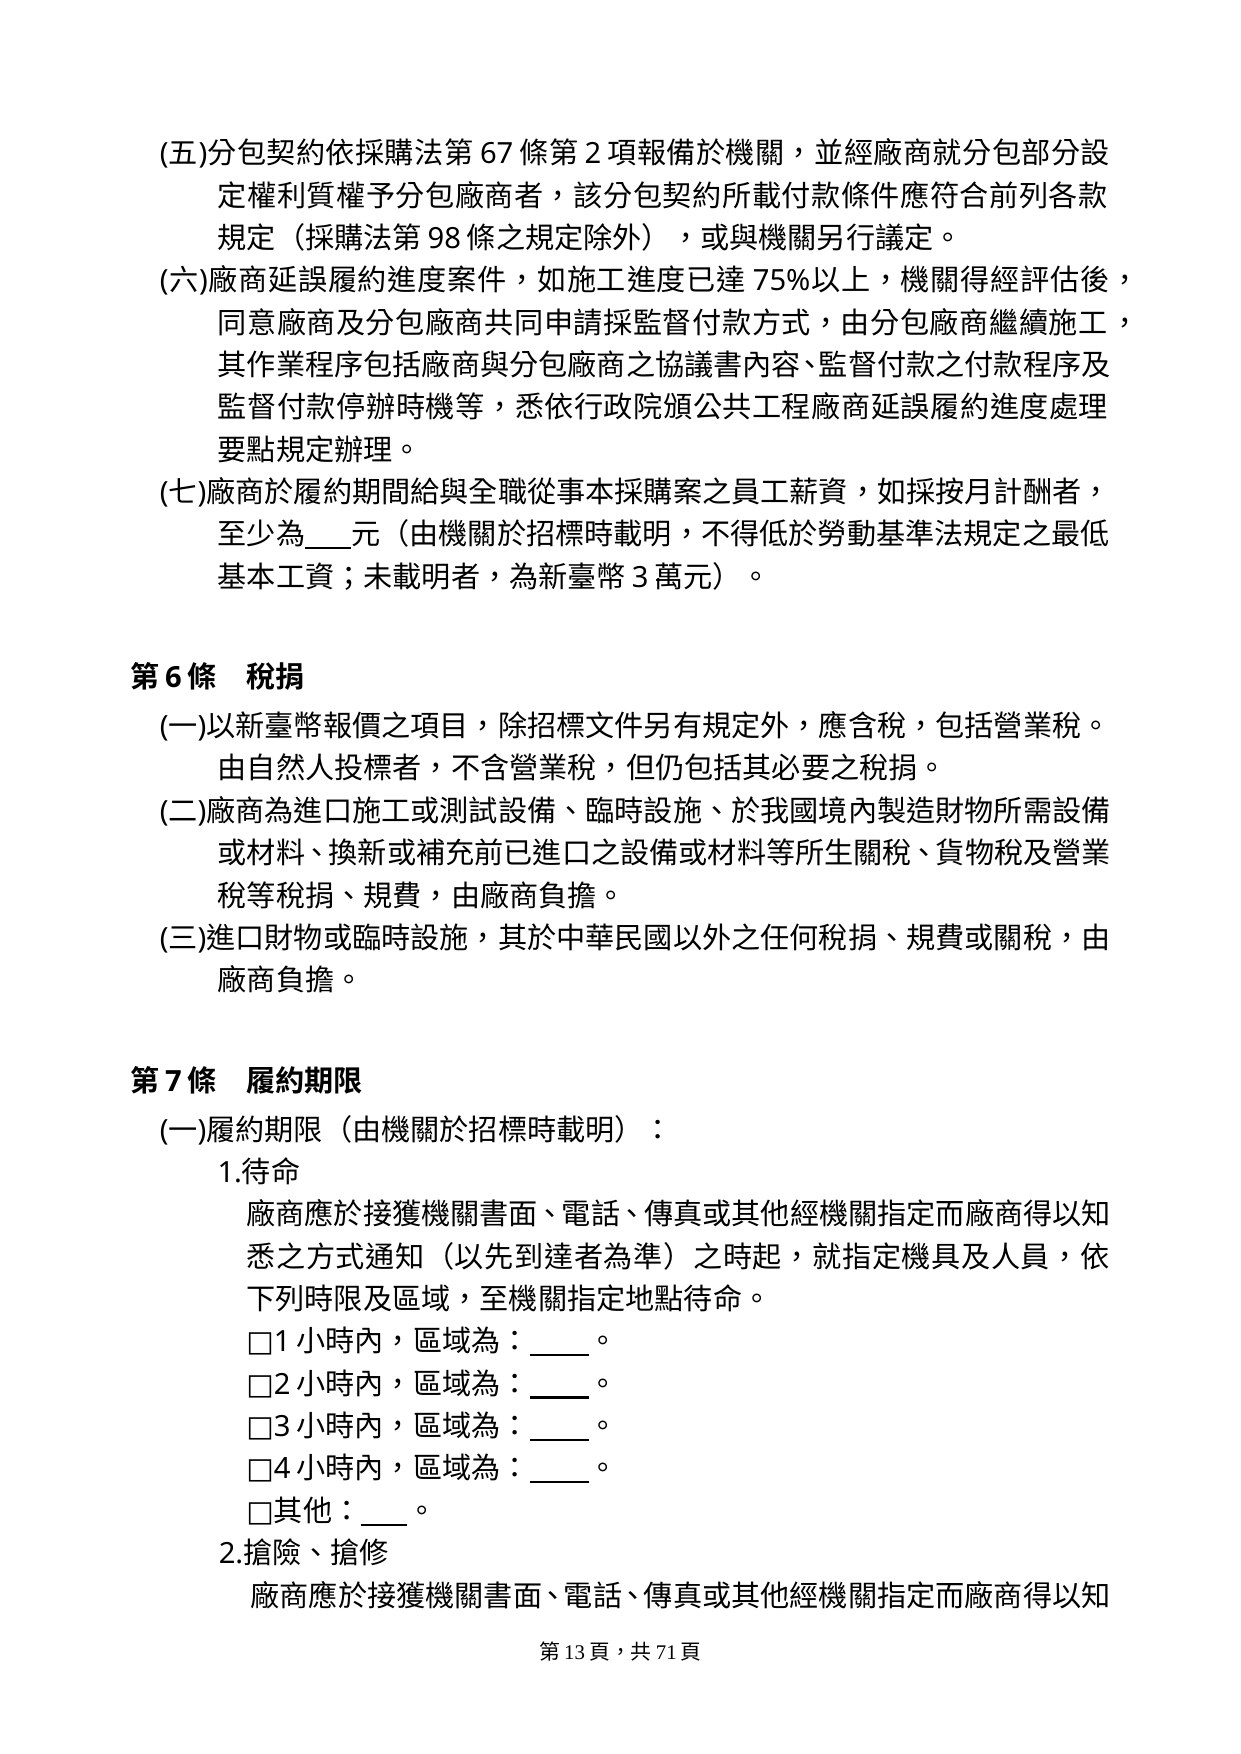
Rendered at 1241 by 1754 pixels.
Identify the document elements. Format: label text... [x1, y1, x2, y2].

text 2.搶險、搶修 [218, 1530, 1110, 1572]
text (一)履約期限（由機關於招標時載明）： [159, 1106, 1110, 1148]
text (五)分包契約依採購法第67條第2項報備於機關，並經廠商就分包部分設定權利質權予分包廠商者，該分包契約所載付款條件應符合前列各款規定（採購法第98條之規定除外），或與機關另行議定。 [159, 130, 1110, 257]
text (六)廠商延誤履約進度案件，如施工進度已達75%以上，機關得經評估後，同意廠商及分包廠商共同申請採監督付款方式，由分包廠商繼續施工，其作業程序包括廠商與分包廠商之協議書內容、監督付款之付款程序及監督付款停辦時機等，悉依行政院頒公共工程廠商延誤履約進度處理要點規定辦理。 [159, 257, 1110, 468]
text 1.待命 [217, 1148, 1110, 1191]
text (七)廠商於履約期間給與全職從事本採購案之員工薪資，如採按月計酬者，至少為 元（由機關於招標時載明，不得低於勞動基準法規定之最低基本工資；未載明者，為新臺幣3萬元）。 [159, 468, 1110, 596]
text 廠商應於接獲機關書面、電話、傳真或其他經機關指定而廠商得以知悉之方式通知起，就下列規定事項及時限，或機關通知之期限竣工。 [250, 1572, 1110, 1614]
text (二)廠商為進口施工或測試設備、臨時設施、於我國境內製造財物所需設備或材料、換新或補充前已進口之設備或材料等所生關稅、貨物稅及營業稅等稅捐、規費，由廠商負擔。 [159, 787, 1110, 914]
text □4小時內，區域為： 。 [246, 1445, 1110, 1487]
text 廠商應於接獲機關書面、電話、傳真或其他經機關指定而廠商得以知 悉之方式通知（以先到達者為準）之時起，就指定機具及人員，依下列時限及區域，至機關指定地點待命。 [246, 1191, 1110, 1318]
text □1小時內，區域為： 。 [246, 1318, 1110, 1360]
text □其他： 。 [246, 1487, 1110, 1530]
text (一)以新臺幣報價之項目，除招標文件另有規定外，應含稅，包括營業稅。由自然人投標者，不含營業稅，但仍包括其必要之稅捐。 [159, 703, 1110, 787]
text 第6條 稅捐 [130, 654, 1110, 696]
text □2小時內，區域為： 。 [246, 1360, 1110, 1403]
text 第7條 履約期限 [130, 1057, 1110, 1100]
text (三)進口財物或臨時設施，其於中華民國以外之任何稅捐、規費或關稅，由廠商負擔。 [159, 914, 1110, 999]
text □3小時內，區域為： 。 [246, 1403, 1110, 1445]
